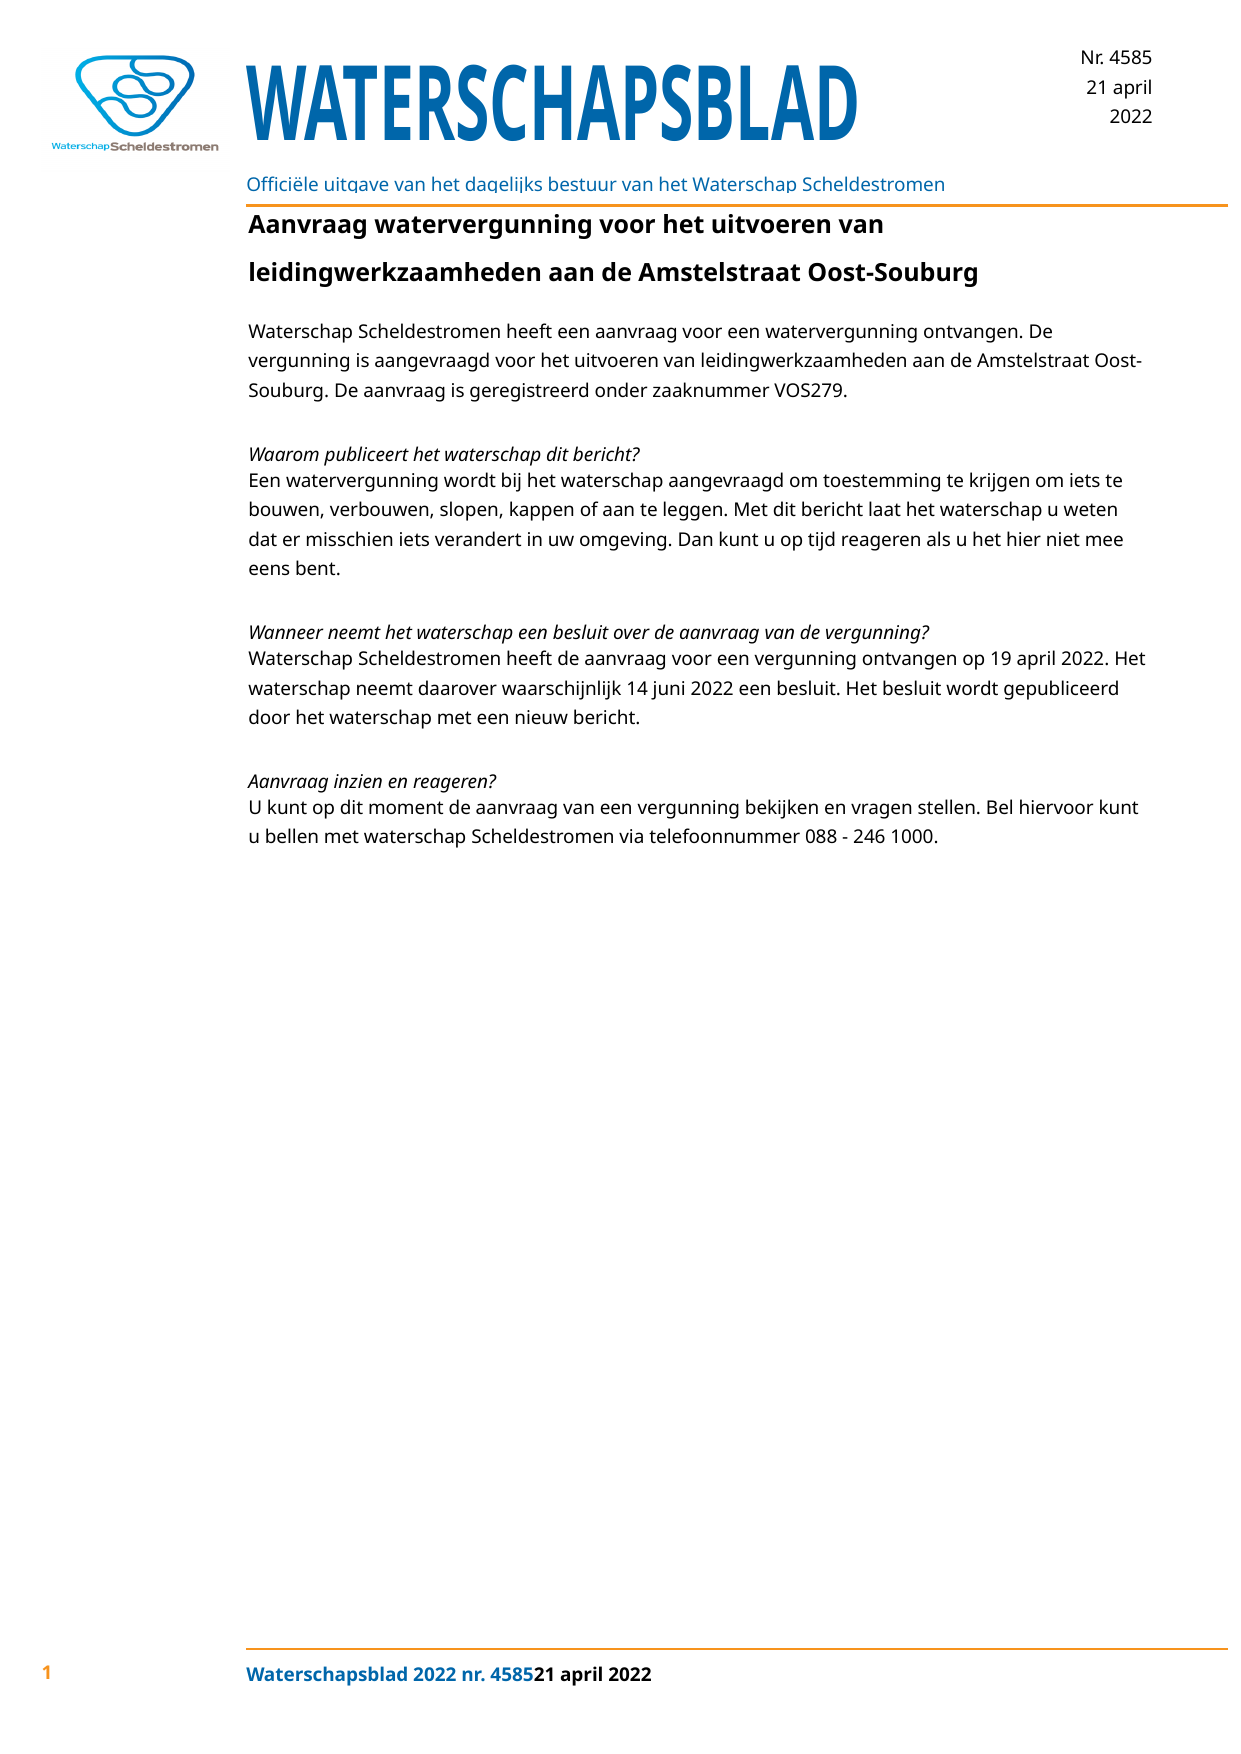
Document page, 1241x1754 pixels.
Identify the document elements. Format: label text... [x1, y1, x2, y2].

text U kunt op dit moment de aanvraag van een vergunning bekijken en vragen stellen. Bel hiervoor kunt u bellen met waterschap Scheldestromen via telefoonnummer 088 - 246 1000. [248, 794, 1152, 849]
text Waterschap Scheldestromen heeft de aanvraag voor een vergunning ontvangen op 19 april 2022. Het waterschap neemt daarover waarschijnlijk 14 juni 2022 een besluit. Het besluit wordt gepubliceerd door het waterschap met een nieuw bericht. [248, 645, 1152, 730]
text Wanneer neemt het waterschap een besluit over de aanvraag van de vergunning? [248, 619, 1152, 645]
text Waarom publiceert het waterschap dit bericht? [248, 441, 1152, 467]
text Waterschap Scheldestromen heeft een aanvraag voor een watervergunning ontvangen. De vergunning is aangevraagd voor het uitvoeren van leidingwerkzaamheden aan de Amstelstraat Oost-Souburg. De aanvraag is geregistreerd onder zaaknummer VOS279. [248, 318, 1152, 403]
picture [41, 47, 231, 172]
text Aanvraag inzien en reageren? [248, 768, 1152, 794]
text Een watervergunning wordt bij het waterschap aangevraagd om toestemming te krijgen om iets te bouwen, verbouwen, slopen, kappen of aan te leggen. Met dit bericht laat het waterschap u weten dat er misschien iets verandert in uw omgeving. Dan kunt u op tijd reageren als u het hier niet mee eens bent. [248, 467, 1152, 581]
text Aanvraag watervergunning voor het uitvoeren van leidingwerkzaamheden aan de Amstelstraat Oost-Souburg [248, 207, 1152, 288]
